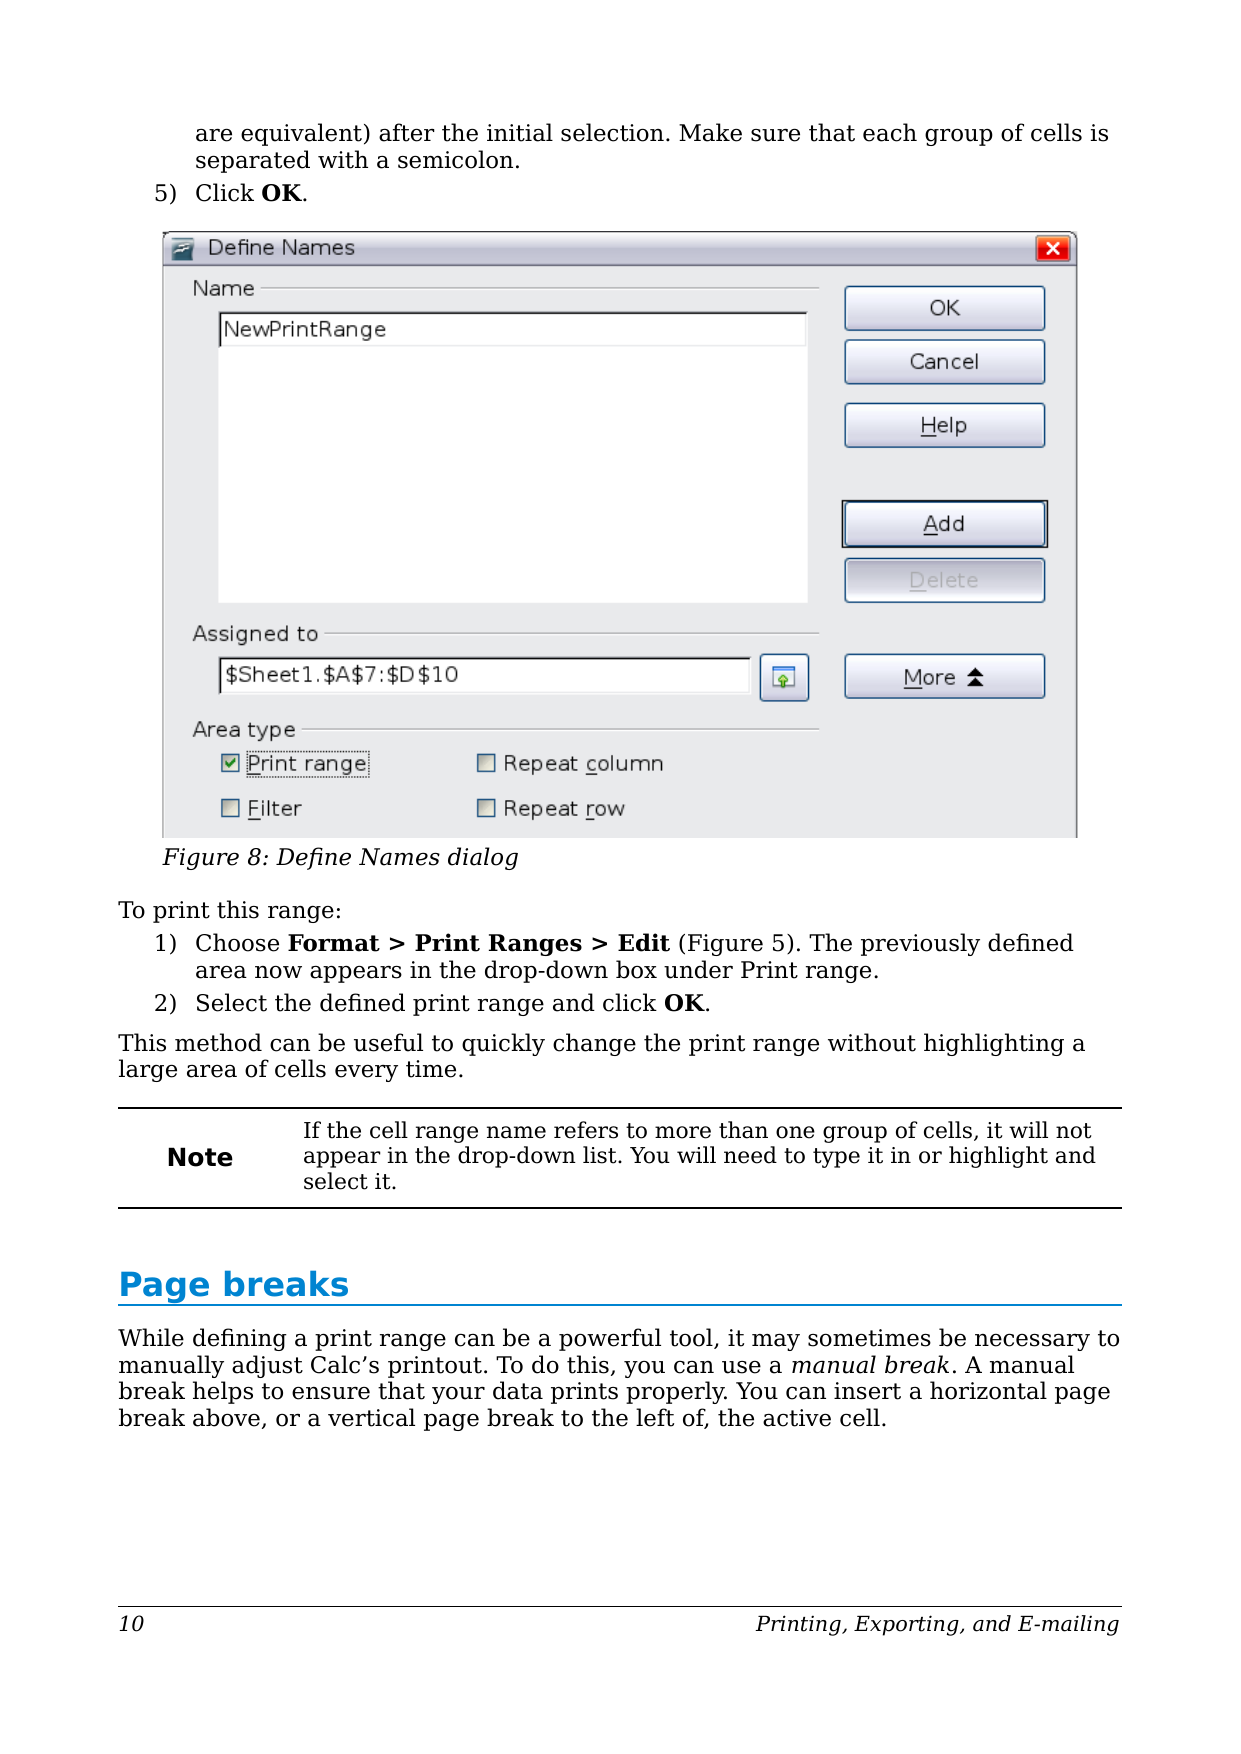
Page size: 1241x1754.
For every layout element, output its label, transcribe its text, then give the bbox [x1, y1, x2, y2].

list are equivalent) after the initial selection. Make sure that each group of cells is separated with a semicolon. [177, 118, 1122, 173]
text Figure 8: Define Names dialog [163, 844, 1078, 871]
list Click OK. [177, 180, 1122, 207]
table_header Note [118, 1109, 281, 1207]
picture [162, 231, 1078, 838]
subtitle Page breaks [118, 1265, 1122, 1304]
text While defining a print range can be a powerful tool, it may sometimes be necessary to manually adjust Calc’s printout. To do this, you can use a manual break. A manual break helps to ensure that your data prints properly. You can insert a horizontal page break above, or a vertical page break to the left of, the active cell. [118, 1325, 1122, 1432]
list Select the defined print range and click OK. [177, 990, 1122, 1017]
text This method can be useful to quickly change the print range without highlighting a large area of cells every time. [118, 1030, 1122, 1083]
table_header If the cell range name refers to more than one group of cells, it will not appear in the drop-down list. You will need to type it in or highlight and select it. [281, 1109, 1122, 1207]
list Choose Format > Print Ranges > Edit (Figure 5). The previously defined area now appears in the drop-down box under Print range. [177, 930, 1122, 984]
list To print this range: [118, 897, 1122, 924]
